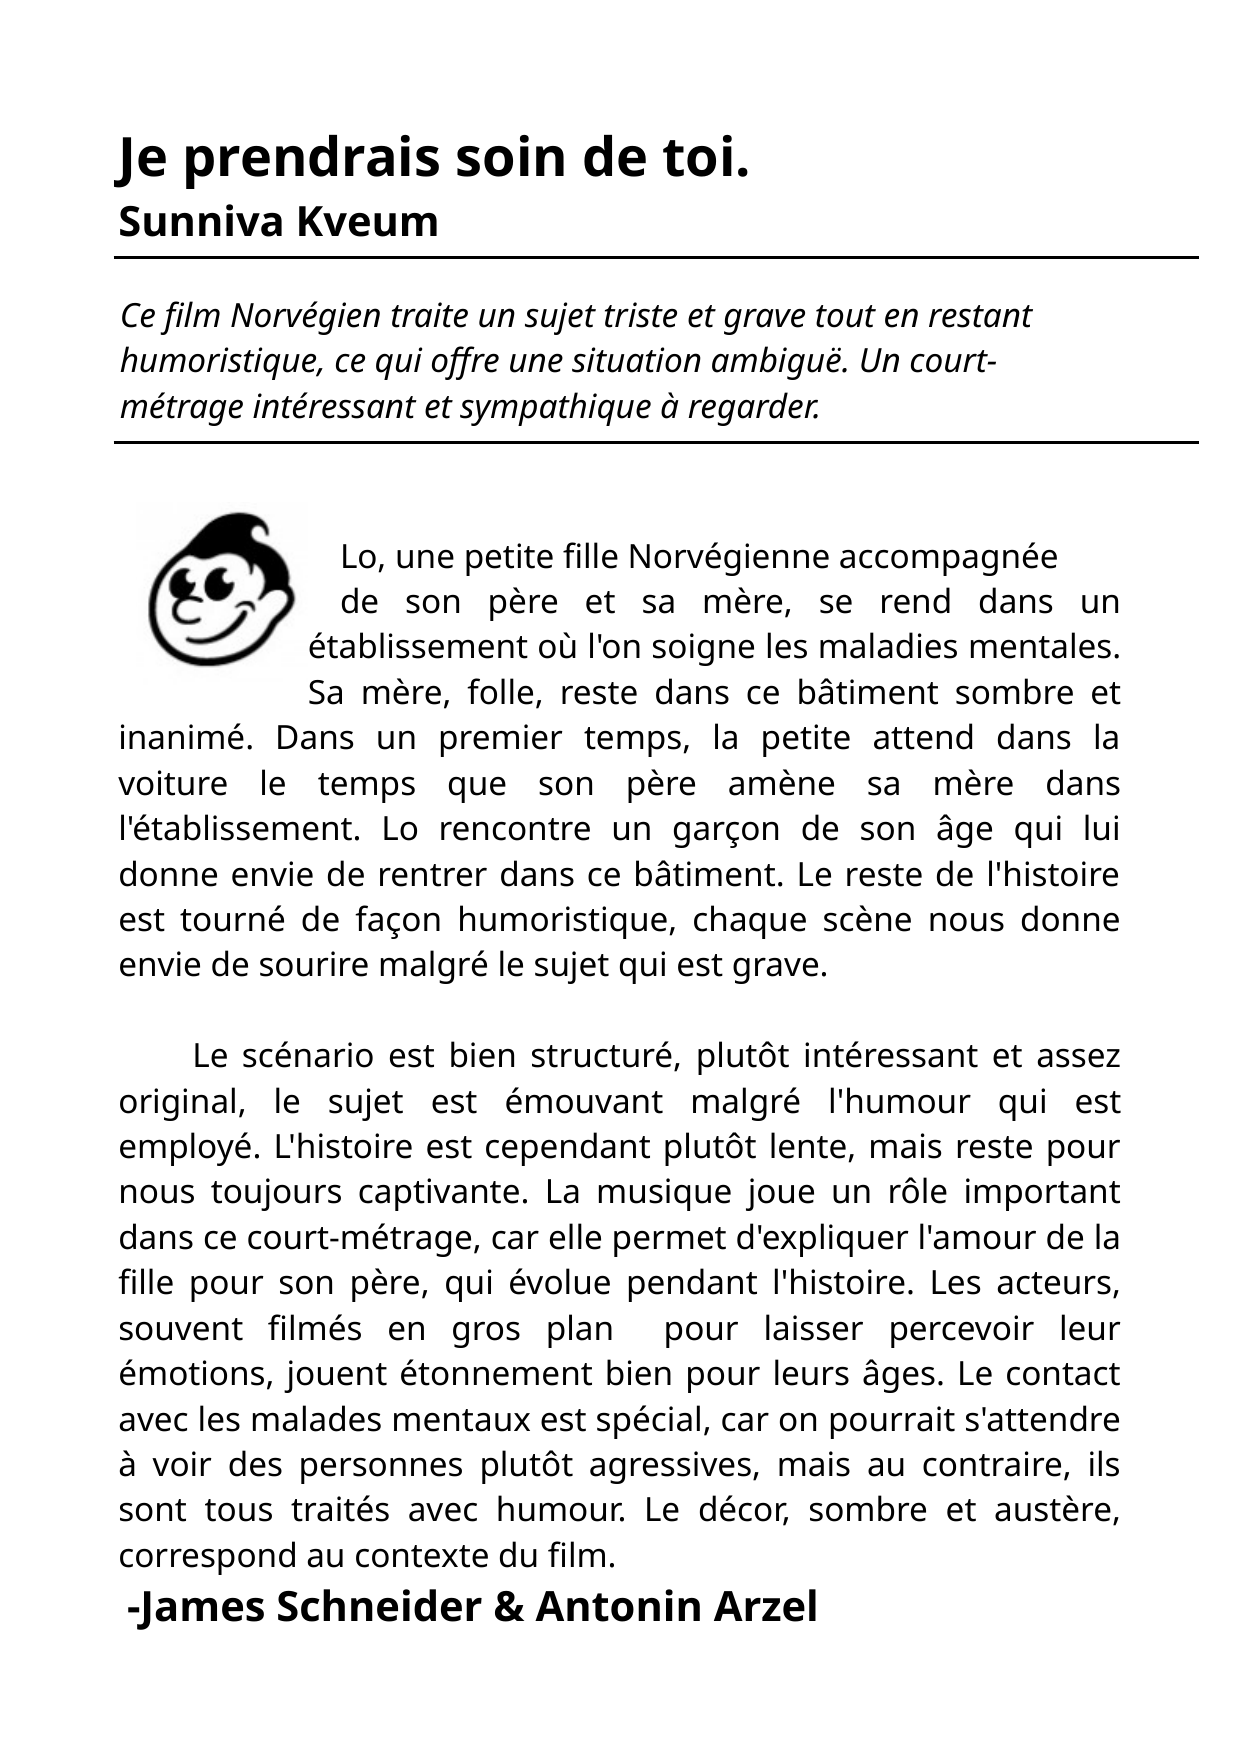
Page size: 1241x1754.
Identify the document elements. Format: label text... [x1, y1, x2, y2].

picture [135, 502, 308, 685]
text Le scénario est bien structuré, plutôt intéressant et assez original, le sujet est émouvant malgré l'humour qui est employé. L'histoire est cependant plutôt lente, mais reste pour nous toujours captivante. La musique joue un rôle important dans ce court-métrage, car elle permet d'expliquer l'amour de la fille pour son père, qui évolue pendant l'histoire. Les acteurs, souvent filmés en gros plan pour laisser percevoir leur émotions, jouent étonnement bien pour leurs âges. Le contact avec les malades mentaux est spécial, car on pourrait s'attendre à voir des personnes plutôt agressives, mais au contraire, ils sont tous traités avec humour. Le décor, sombre et austère, correspond au contexte du film. [118, 1032, 1122, 1577]
text de son père et sa mère, se rend dans un établissement où l'on soigne les maladies mentales. Sa mère, folle, reste dans ce bâtiment sombre et inanimé. Dans un premier temps, la petite attend dans la voiture le temps que son père amène sa mère dans l'établissement. Lo rencontre un garçon de son âge qui lui donne envie de rentrer dans ce bâtiment. Le reste de l'histoire est tourné de façon humoristique, chaque scène nous donne envie de sourire malgré le sujet qui est grave. [118, 578, 1122, 987]
text Je prendrais soin de toi. [118, 118, 1122, 192]
text Lo, une petite fille Norvégienne accompagnée [308, 532, 1122, 578]
text Sunniva Kveum [118, 192, 1122, 249]
text -James Schneider & Antonin Arzel [118, 1577, 1122, 1634]
